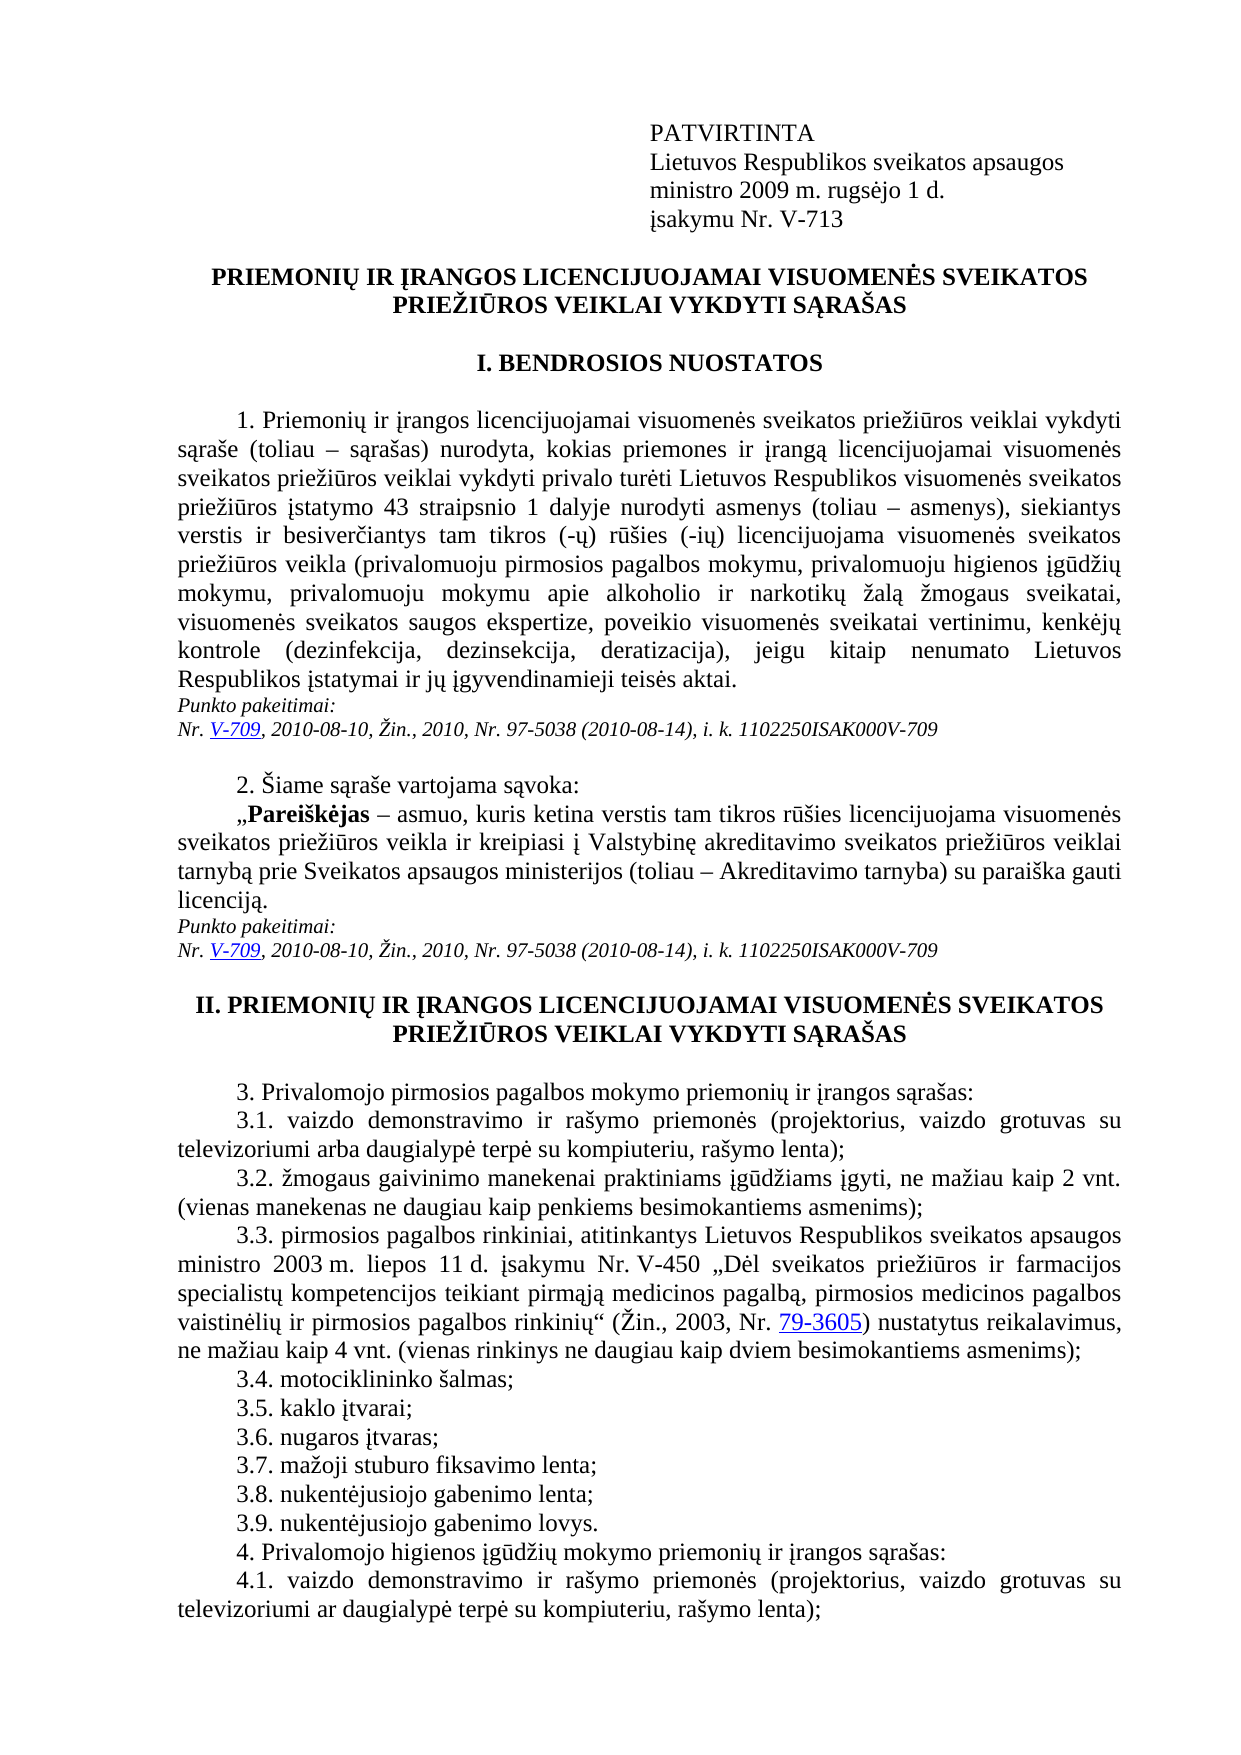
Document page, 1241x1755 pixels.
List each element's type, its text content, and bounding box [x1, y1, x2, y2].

text 4.1. vaizdo demonstravimo ir rašymo priemonės (projektorius, vaizdo grotuvas su televizoriumi ar daugialypė terpė su kompiuteriu, rašymo lenta); [177, 1566, 1122, 1623]
text II. PRIEMONIŲ IR ĮRANGOS LICENCIJUOJAMAI VISUOMENĖS SVEIKATOS PRIEŽIŪROS VEIKLAI VYKDYTI SĄRAŠAS [177, 991, 1122, 1048]
text Lietuvos Respublikos sveikatos apsaugos [649, 147, 1122, 176]
text 3.8. nukentėjusiojo gabenimo lenta; [177, 1479, 1122, 1508]
text 1. Priemonių ir įrangos licencijuojamai visuomenės sveikatos priežiūros veiklai vykdyti sąraše (toliau – sąrašas) nurodyta, kokias priemones ir įrangą licencijuojamai visuomenės sveikatos priežiūros veiklai vykdyti privalo turėti Lietuvos Respublikos visuomenės sveikatos priežiūros įstatymo 43 straipsnio 1 dalyje nurodyti asmenys (toliau – asmenys), siekiantys verstis ir besiverčiantys tam tikros (-ų) rūšies (-ių) licencijuojama visuomenės sveikatos priežiūros veikla (privalomuoju pirmosios pagalbos mokymu, privalomuoju higienos įgūdžių mokymu, privalomuoju mokymu apie alkoholio ir narkotikų žalą žmogaus sveikatai, visuomenės sveikatos saugos ekspertize, poveikio visuomenės sveikatai vertinimu, kenkėjų kontrole (dezinfekcija, dezinsekcija, deratizacija), jeigu kitaip nenumato Lietuvos Respublikos įstatymai ir jų įgyvendinamieji teisės aktai. [177, 406, 1122, 693]
text Punkto pakeitimai: [177, 914, 1122, 938]
text 3.9. nukentėjusiojo gabenimo lovys. [177, 1508, 1122, 1537]
text Nr. V-709, 2010-08-10, Žin., 2010, Nr. 97-5038 (2010-08-14), i. k. 1102250ISAK000V-709 [177, 717, 1122, 741]
text 3.1. vaizdo demonstravimo ir rašymo priemonės (projektorius, vaizdo grotuvas su televizoriumi arba daugialypė terpė su kompiuteriu, rašymo lenta); [177, 1106, 1122, 1163]
text PRIEMONIŲ IR ĮRANGOS LICENCIJUOJAMAI VISUOMENĖS SVEIKATOS PRIEŽIŪROS VEIKLAI VYKDYTI SĄRAŠAS [177, 262, 1122, 319]
text 2. Šiame sąraše vartojama sąvoka: [177, 770, 1122, 799]
text ministro 2009 m. rugsėjo 1 d. [649, 176, 1122, 204]
text „Pareiškėjas – asmuo, kuris ketina verstis tam tikros rūšies licencijuojama visuomenės sveikatos priežiūros veikla ir kreipiasi į Valstybinę akreditavimo sveikatos priežiūros veiklai tarnybą prie Sveikatos apsaugos ministerijos (toliau – Akreditavimo tarnyba) su paraiška gauti licenciją. [177, 799, 1122, 914]
text 3. Privalomojo pirmosios pagalbos mokymo priemonių ir įrangos sąrašas: [177, 1077, 1122, 1106]
text 3.4. motociklininko šalmas; [177, 1364, 1122, 1393]
text 3.6. nugaros įtvaras; [177, 1422, 1122, 1451]
text 4. Privalomojo higienos įgūdžių mokymo priemonių ir įrangos sąrašas: [177, 1537, 1122, 1566]
text I. BENDROSIOS NUOSTATOS [177, 348, 1122, 377]
text 3.2. žmogaus gaivinimo manekenai praktiniams įgūdžiams įgyti, ne mažiau kaip 2 vnt. (vienas manekenas ne daugiau kaip penkiems besimokantiems asmenims); [177, 1163, 1122, 1221]
text 3.7. mažoji stuburo fiksavimo lenta; [177, 1451, 1122, 1479]
text 3.3. pirmosios pagalbos rinkiniai, atitinkantys Lietuvos Respublikos sveikatos apsaugos ministro 2003 m. liepos 11 d. įsakymu Nr. V-450 „Dėl sveikatos priežiūros ir farmacijos specialistų kompetencijos teikiant pirmąją medicinos pagalbą, pirmosios medicinos pagalbos vaistinėlių ir pirmosios pagalbos rinkinių“ (Žin., 2003, Nr. 79-3605) nustatytus reikalavimus, ne mažiau kaip 4 vnt. (vienas rinkinys ne daugiau kaip dviem besimokantiems asmenims); [177, 1221, 1122, 1364]
text įsakymu Nr. V-713 [649, 204, 1122, 233]
text 3.5. kaklo įtvarai; [177, 1393, 1122, 1422]
text Punkto pakeitimai: [177, 693, 1122, 717]
text PATVIRTINTA [649, 118, 1122, 147]
text Nr. V-709, 2010-08-10, Žin., 2010, Nr. 97-5038 (2010-08-14), i. k. 1102250ISAK000V-709 [177, 938, 1122, 962]
